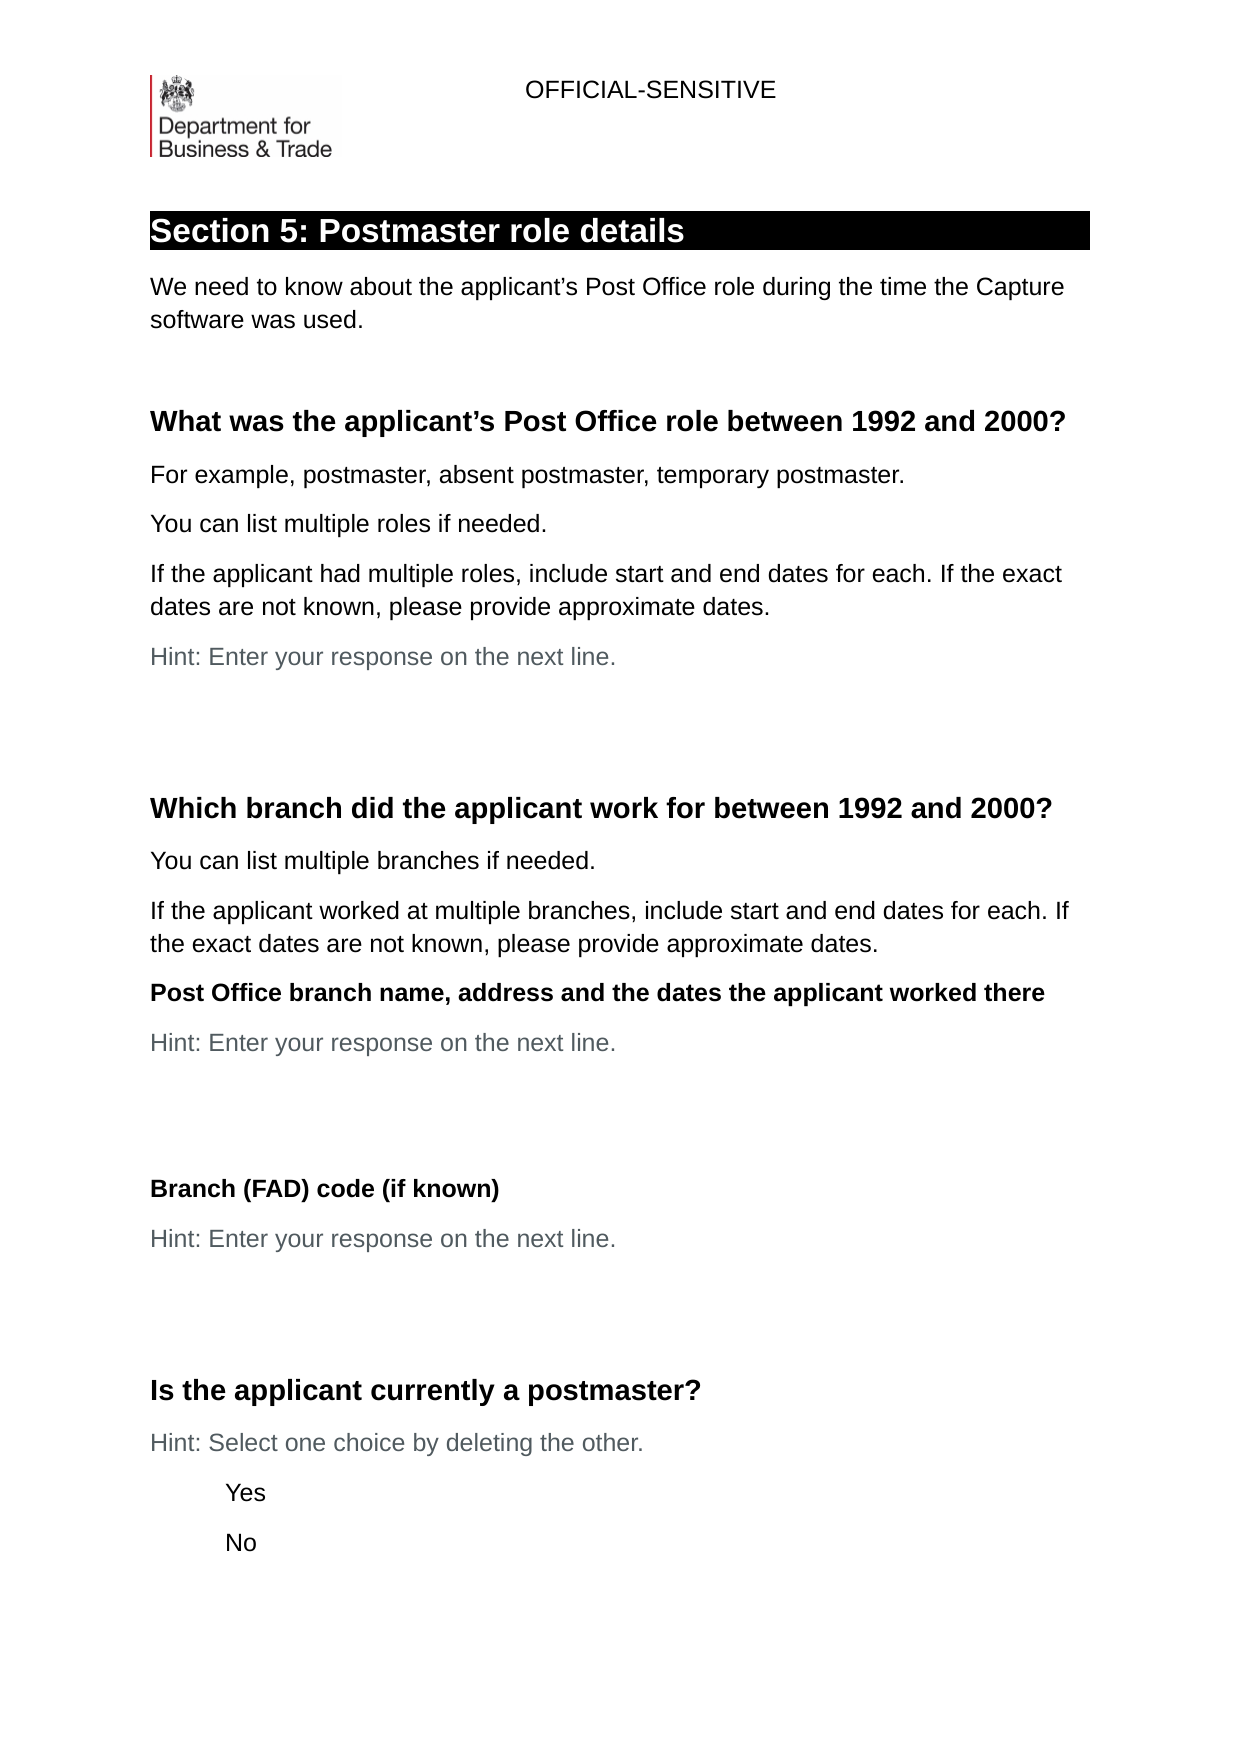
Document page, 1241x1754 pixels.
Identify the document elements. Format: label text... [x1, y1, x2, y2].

subtitle Branch (FAD) code (if known) [150, 1174, 1090, 1203]
text Hint: Enter your response on the next line. [150, 1224, 1090, 1253]
text You can list multiple branches if needed. [150, 846, 1090, 875]
text No [150, 1528, 1090, 1556]
text If the applicant worked at multiple branches, include start and end dates for each. If the exact dates are not known, please provide approximate dates. [150, 896, 1090, 957]
text We need to know about the applicant’s Post Office role during the time the Capture software was used. [150, 272, 1090, 334]
text For example, postmaster, absent postmaster, temporary postmaster. [150, 460, 1090, 488]
subtitle Which branch did the applicant work for between 1992 and 2000? [150, 791, 1090, 824]
subtitle Is the applicant currently a postmaster? [150, 1373, 1090, 1407]
text Hint: Select one choice by deleting the other. [150, 1428, 1090, 1457]
text Yes [150, 1478, 1090, 1507]
text If the applicant had multiple roles, include start and end dates for each. If the exact dates are not known, please provide approximate dates. [150, 559, 1090, 621]
text Hint: Enter your response on the next line. [150, 1028, 1090, 1057]
text Hint: Enter your response on the next line. [150, 642, 1090, 671]
text You can list multiple roles if needed. [150, 509, 1090, 538]
subtitle What was the applicant’s Post Office role between 1992 and 2000? [150, 404, 1090, 438]
subtitle Section 5: Postmaster role details [150, 211, 1090, 250]
subtitle Post Office branch name, address and the dates the applicant worked there [150, 978, 1090, 1007]
